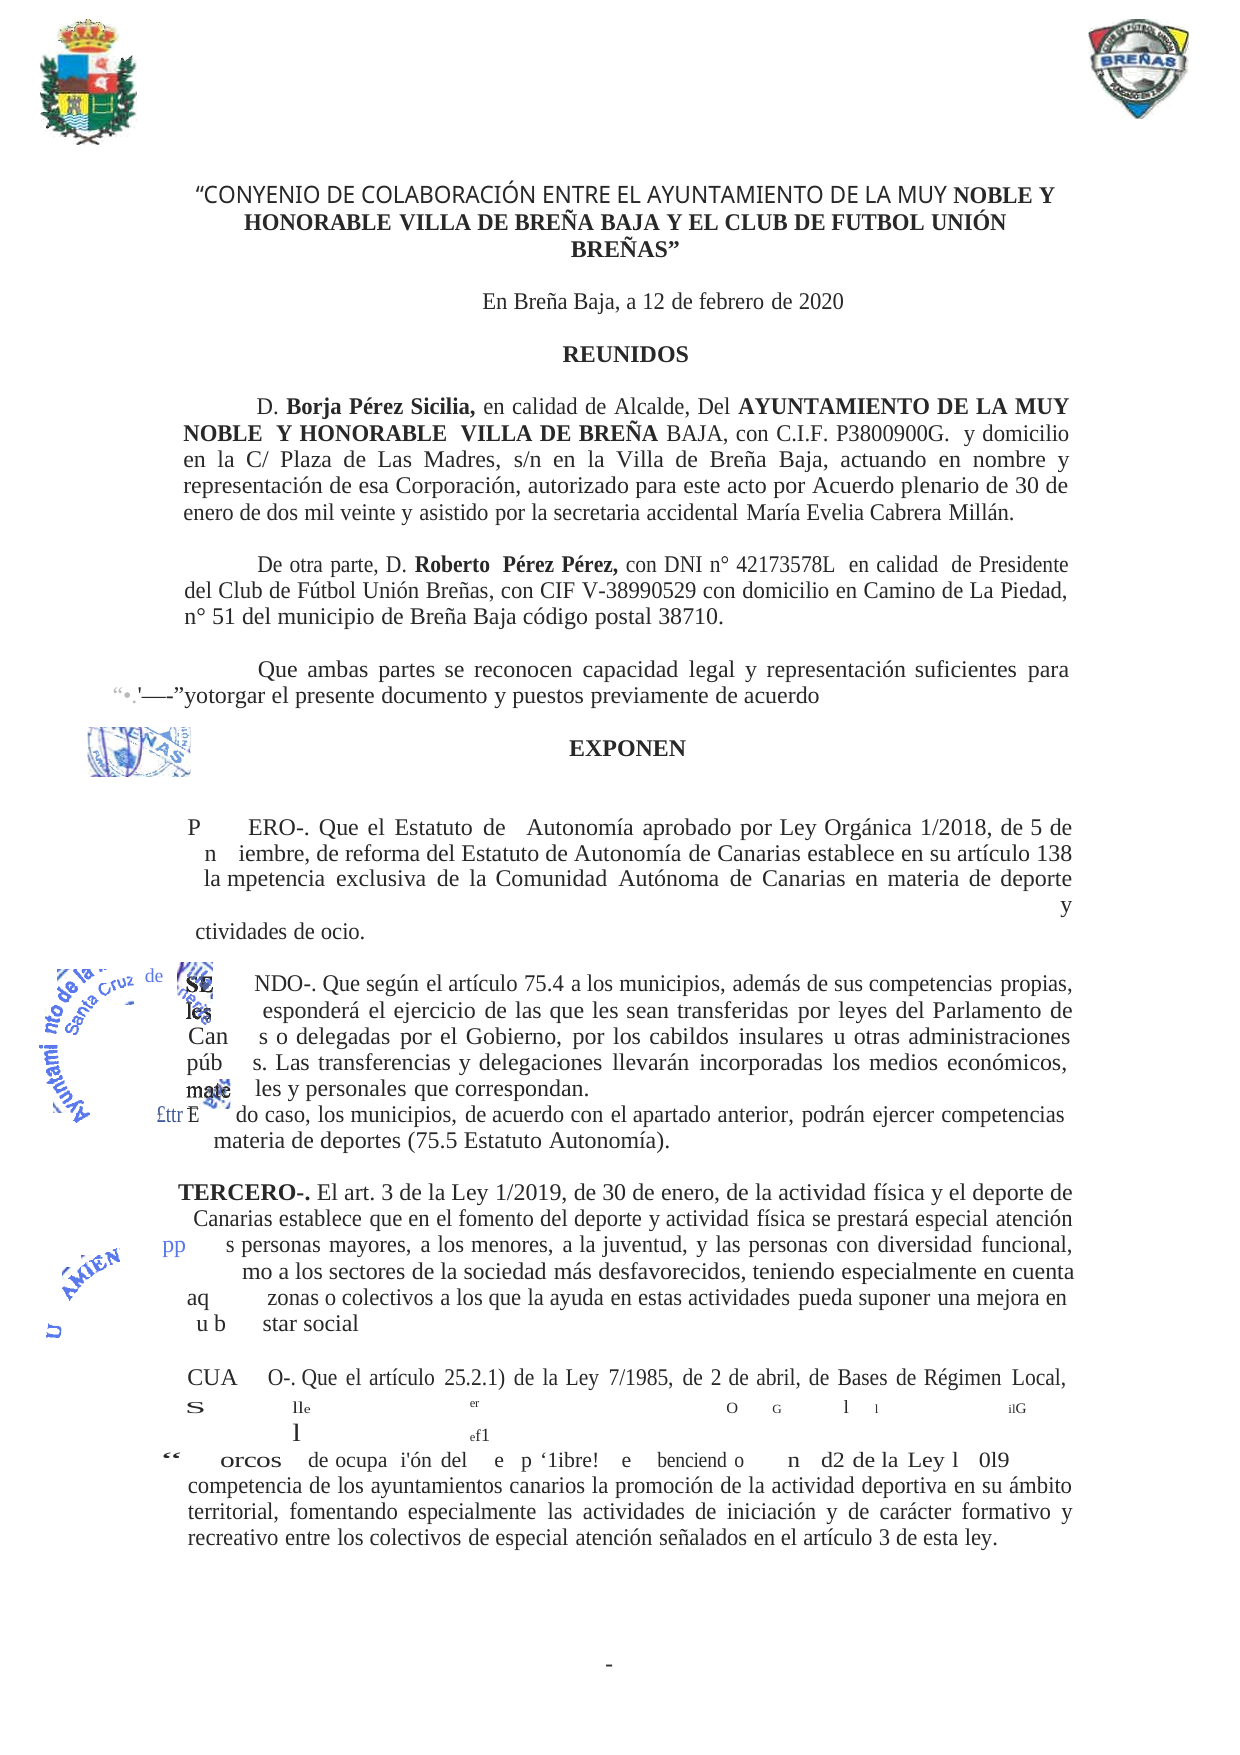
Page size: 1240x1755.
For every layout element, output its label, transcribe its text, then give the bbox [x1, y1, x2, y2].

text Can s o delegadas por el Gobierno, por los cabildos insulares u otras administraciones [58, 1023, 1200, 1050]
text £ttr E do caso, los municipios, de acuerdo con el apartado anterior, podrán ejercer competencias materia de deportes (75.5 Estatuto Autonomía). [156, 1102, 1071, 1154]
text De otra parte, D. Roberto Pérez Pérez, con DNI n° 42173578L en calidad de Presidente del Club de Fútbol Unión Breñas, con CIF V-38990529 con domicilio en Camino de La Piedad, n° 51 del municipio de Breña Baja código postal 38710. [184, 551, 1069, 630]
text O G l l [726, 1396, 879, 1418]
subtitle REUNIDOS [51, 340, 1200, 368]
picture [46, 1323, 62, 1338]
text D. Borja Pérez Sicilia, en calidad de Alcalde, Del AYUNTAMIENTO DE LA MUY NOBLE Y HONORABLE VILLA DE BREÑA BAJA, con C.I.F. P3800900G. y domicilio en la C/ Plaza de Las Madres, s/n en la Villa de Breña Baja, actuando en nombre y representación de esa Corporación, autorizado para este acto por Acuerdo plenario de 30 de enero de dos mil veinte y asistido por la secretaria accidental María Evelia Cabrera Millán. [183, 394, 1070, 525]
subtitle EXPONEN [191, 734, 1200, 762]
text ctividades de ocio. [195, 918, 1200, 944]
picture [1088, 19, 1189, 119]
text Que ambas partes se reconocen capacidad legal y representación suficientes para “•.'—-”yotorgar el presente documento y puestos previamente de acuerdo [112, 657, 1071, 708]
picture [62, 1248, 120, 1301]
text S lle l [185, 1391, 337, 1447]
text aq zonas o colectivos a los que la ayuda en estas actividades pueda suponer una mejora en u b star social [187, 1285, 1072, 1336]
text e p ‘1ibre! [494, 1447, 601, 1472]
subtitle [55, 734, 87, 762]
picture [39, 1045, 90, 1123]
picture [186, 1079, 231, 1109]
text P ERO-. Que el Estatuto de Autonomía aprobado por Ley Orgánica 1/2018, de 5 de n iembre, de reforma del Estatuto de Autonomía de Canarias establece en su artículo 138 la mpetencia exclusiva de la Comunidad Autónoma de Canarias en materia de deporte y [185, 815, 1072, 918]
text de [139, 967, 186, 1023]
text NDO-. Que según el artículo 75.4 a los municipios, además de sus competencias propias, esponderá el ejercicio de las que les sean transferidas por leyes del Parlamento de [211, 967, 1072, 1023]
text pp s personas mayores, a los menores, a la juventud, y las personas con diversidad funcional, [21, 1232, 1073, 1258]
text de ocupa i'ón del [308, 1447, 469, 1472]
text “CONYENIO DE COLABORACIÓN ENTRE EL AYUNTAMIENTO DE LA MUY NOBLE Y HONORABLE VILLA DE BREÑA BAJA Y EL CLUB DE FUTBOL UNIÓN BREÑAS” [189, 179, 1061, 262]
text TERCERO-. El art. 3 de la Ley 1/2019, de 30 de enero, de la actividad física y el deporte de Canarias establece que en el fomento del deporte y actividad física se prestará especial atención [112, 1180, 1072, 1232]
picture [177, 962, 213, 1025]
text er ef1 [469, 1396, 622, 1446]
text mo a los sectores de la sociedad más desfavorecidos, teniendo especialmente en cuenta [242, 1258, 1200, 1285]
text En Breña Baja, a 12 de febrero de 2020 [482, 287, 1200, 315]
picture [40, 19, 137, 145]
text e benciend o [621, 1447, 746, 1472]
text competencia de los ayuntamientos canarios la promoción de la actividad deportiva en su ámbito territorial, fomentando especialmente las actividades de iniciación y de carácter formativo y recreativo entre los colectivos de especial atención señalados en el artículo 3 de esta ley. [188, 1472, 1074, 1551]
text ilG [1006, 1399, 1029, 1416]
text CUA O-. Que el artículo 25.2.1) de la Ley 7/1985, de 2 de abril, de Bases de Régimen Local, [187, 1364, 1200, 1391]
text n d2 de la Ley l 0l9 [787, 1447, 1200, 1472]
text “ orcos [161, 1447, 283, 1472]
picture [45, 969, 134, 1035]
text púb s. Las transferencias y delegaciones llevarán incorporadas los medios económicos, les y personales que correspondan. [186, 1050, 1070, 1102]
picture [87, 727, 191, 777]
